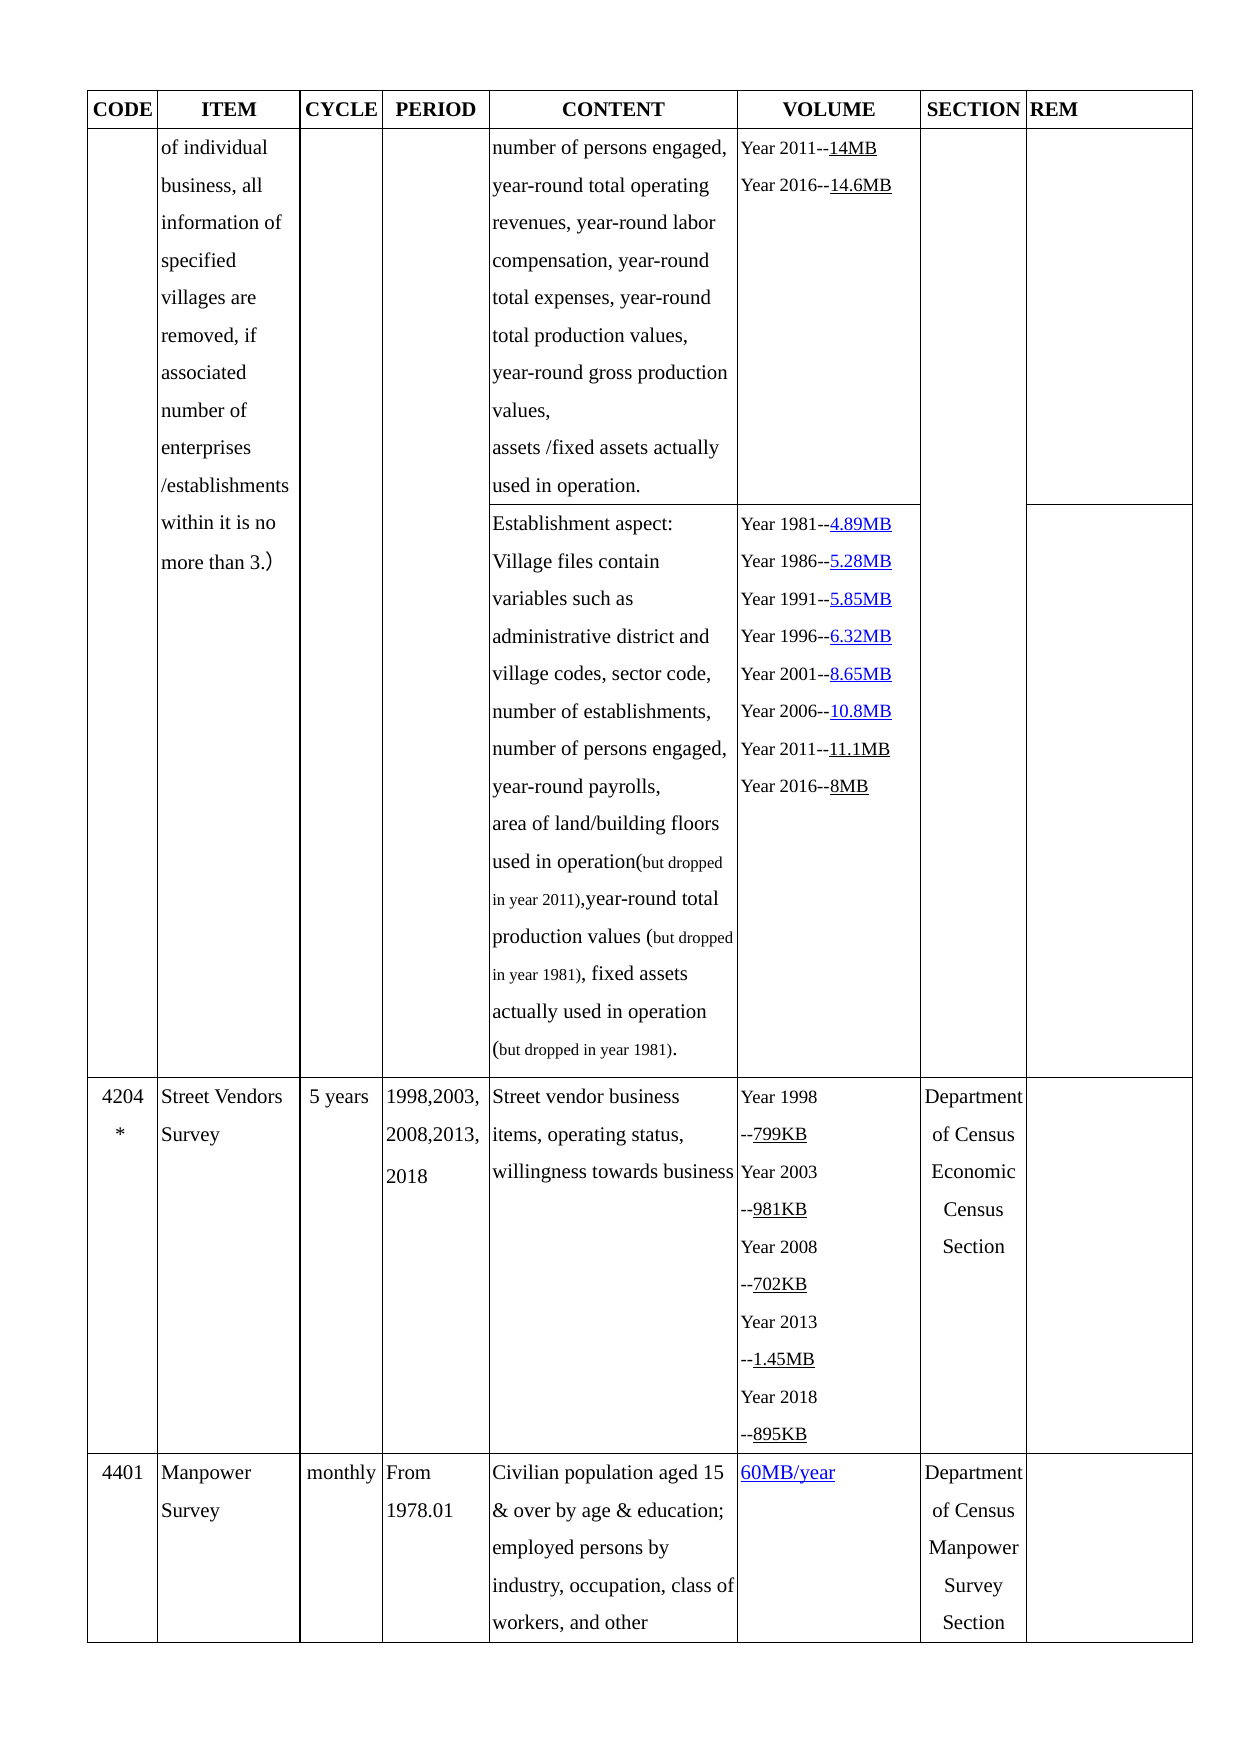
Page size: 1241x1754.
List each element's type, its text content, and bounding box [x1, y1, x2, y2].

table_cell 4204 * [88, 1078, 157, 1453]
table_cell Civilian population aged 15 & over by age & education; employed persons by industry, occupation, class of workers, and other [490, 1454, 737, 1642]
table_header PERIOD [383, 91, 489, 128]
table_cell of individual business, all information of specified villages are removed, if associated number of enterprises /establishments within it is no more than 3.） [158, 129, 299, 1077]
table_header REM [1027, 91, 1192, 128]
table_cell [1027, 1454, 1192, 1642]
table_cell [1027, 129, 1192, 504]
table_cell Year 1981--4.89MB Year 1986--5.28MB Year 1991--5.85MB Year 1996--6.32MB Year 2001--8.65MB Year 2006--10.8MB Year 2011--11.1MB Year 2016--8MB [738, 505, 920, 1077]
table_cell Street vendor business items, operating status, willingness towards business [490, 1078, 737, 1453]
table_cell Year 2011--14MB Year 2016--14.6MB [738, 129, 920, 504]
table_cell 60MB/year [738, 1454, 920, 1642]
table_cell 4401 [88, 1454, 157, 1642]
table_header CONTENT [490, 91, 737, 128]
table_cell number of persons engaged, year-round total operating revenues, year-round labor compensation, year-round total expenses, year-round total production values, year-round gross production values, assets /fixed assets actually used in operation. [490, 129, 737, 504]
table_cell [88, 129, 157, 1077]
table_cell From 1978.01 [383, 1454, 489, 1642]
table_header VOLUME [738, 91, 920, 128]
table_cell Year 1998 --799KB Year 2003 --981KB Year 2008 --702KB Year 2013 --1.45MB Year 2018 --895KB [738, 1078, 920, 1453]
table_header CYCLE [301, 91, 382, 128]
table_cell [301, 129, 382, 1077]
table_cell monthly [301, 1454, 382, 1642]
table_header CODE [88, 91, 157, 128]
table_cell 1998,2003, 2008,2013,2018 [383, 1078, 489, 1453]
table_header ITEM [158, 91, 299, 128]
table_cell Department of Census Manpower Survey Section [921, 1454, 1026, 1642]
table_cell 5 years [301, 1078, 382, 1453]
table_cell [921, 129, 1026, 1077]
table_cell Manpower Survey [158, 1454, 299, 1642]
table_cell Street Vendors Survey [158, 1078, 299, 1453]
table_cell Establishment aspect: Village files contain variables such as administrative district and village codes, sector code, number of establishments, number of persons engaged, year-round payrolls, area of land/building floors used in operation(but dropped in year 2011),year-round total production values (but dropped in year 1981), fixed assets actually used in operation (but dropped in year 1981). [490, 505, 737, 1077]
table_cell [1027, 505, 1192, 1077]
table_cell Department of Census Economic Census Section [921, 1078, 1026, 1453]
table_cell [1027, 1078, 1192, 1453]
table_cell [383, 129, 489, 1077]
table_header SECTION [921, 91, 1026, 128]
